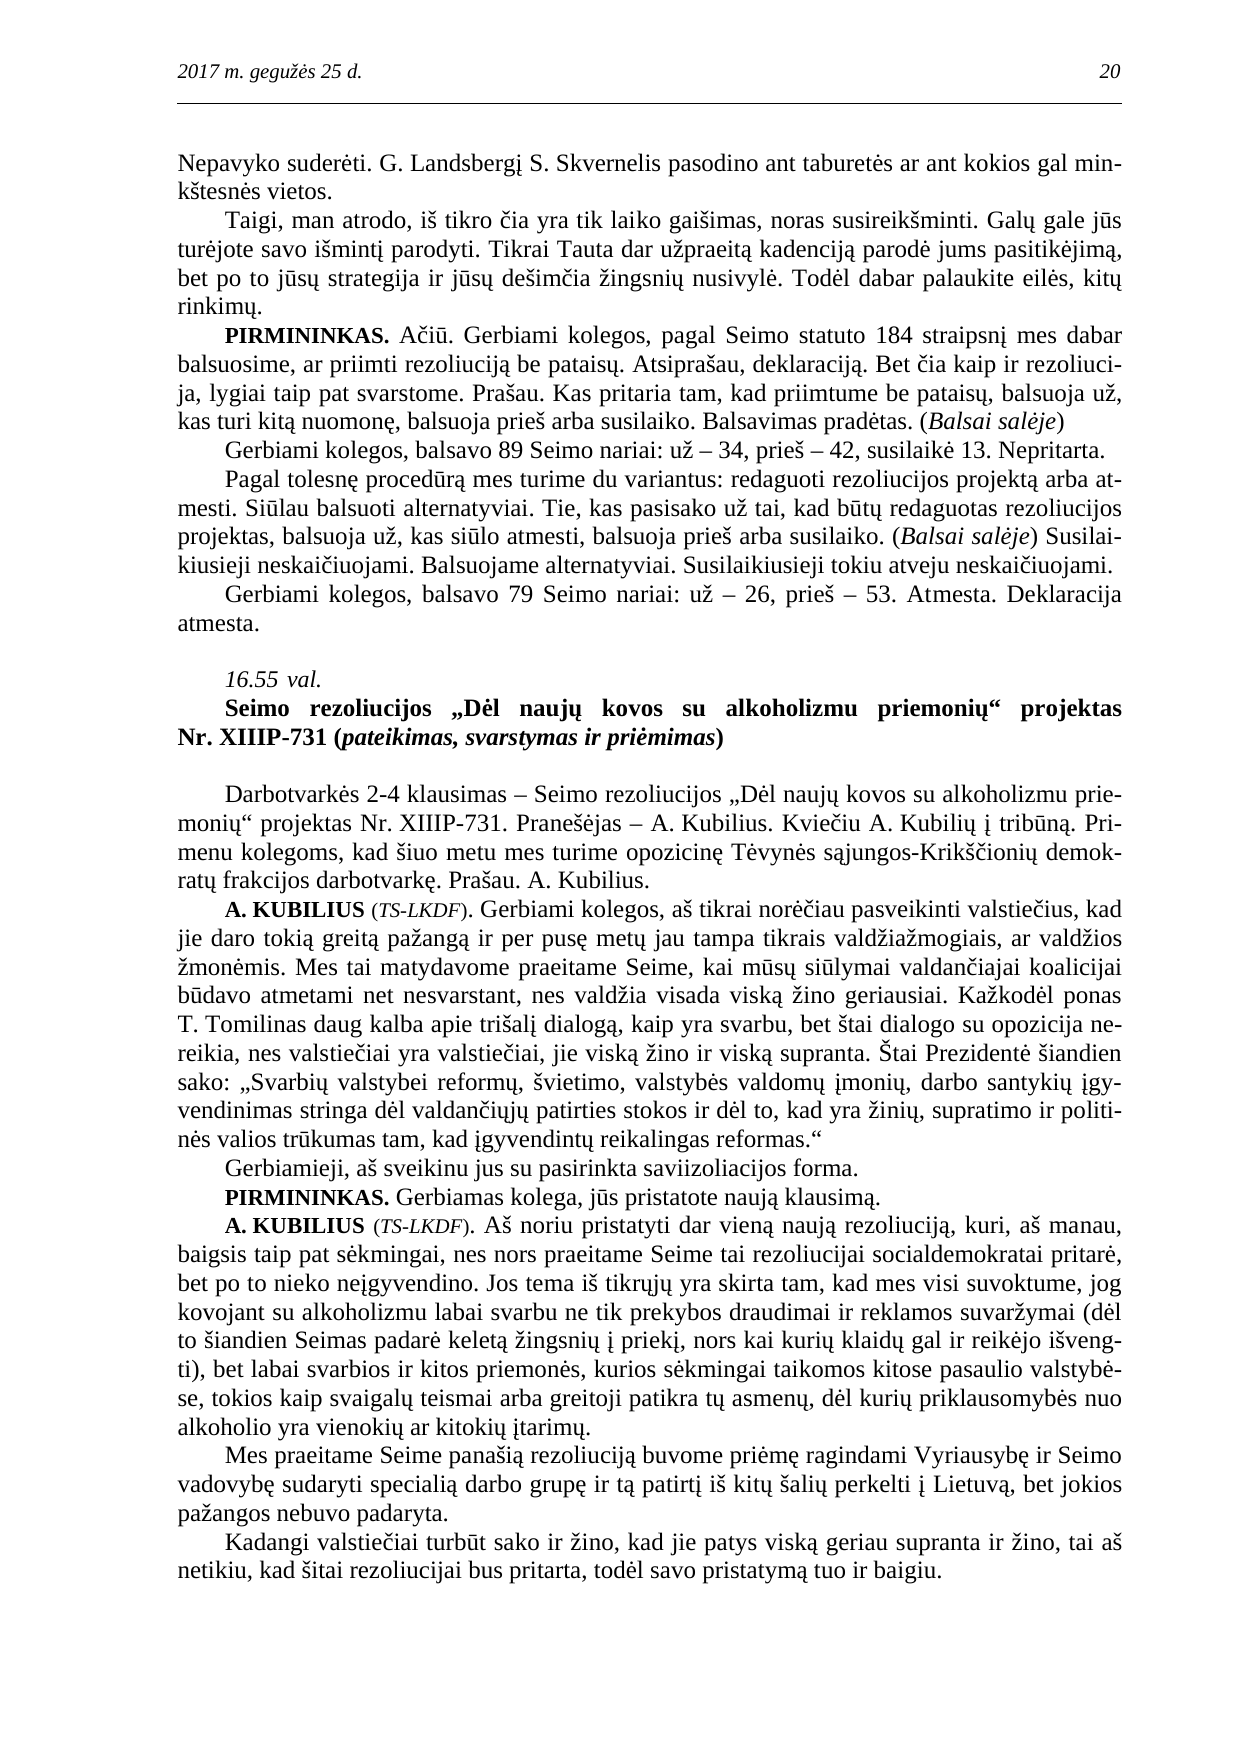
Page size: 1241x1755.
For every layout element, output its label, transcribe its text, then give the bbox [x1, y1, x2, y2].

text Pa­gal to­les­nę pro­ce­dū­rą mes tu­ri­me du va­rian­tus: re­da­guo­ti re­zo­liu­ci­jos pro­jek­tą ar­ba at­mes­ti. Siū­lau bal­suo­ti al­ter­na­ty­viai. Tie, kas pa­si­sa­ko už tai, kad bū­tų re­da­guo­tas re­zo­liu­ci­jos pro­jek­tas, bal­suo­ja už, kas siū­lo at­mes­ti, bal­suo­ja prieš ar­ba su­si­lai­ko. (Bal­sai sa­lė­je) Su­si­lai­kiu­sie­ji ne­skai­čiuo­ja­mi. Bal­suo­ja­me al­ter­na­ty­viai. Su­si­lai­kiu­sie­ji to­kiu at­ve­ju ne­skai­čiuo­ja­mi. [177, 464, 1122, 579]
text Tai­gi, man at­ro­do, iš tik­ro čia yra tik lai­ko gai­ši­mas, no­ras su­si­reikš­min­ti. Ga­lų ga­le jūs tu­rė­jo­te sa­vo iš­min­tį pa­ro­dy­ti. Tik­rai Tau­ta dar už­pra­ei­tą ka­den­ci­ją pa­ro­dė jums pa­si­ti­kė­ji­mą, bet po to jū­sų stra­te­gi­ja ir jū­sų de­šim­čia žings­nių nu­si­vy­lė. To­dėl da­bar pa­lau­ki­te ei­lės, ki­tų rin­ki­mų. [177, 205, 1122, 320]
text Sei­mo re­zo­liu­ci­jos „Dėl nau­jų ko­vos su al­ko­ho­liz­mu prie­mo­nių“ pro­jek­tas Nr. XIIIP-731 (pa­tei­ki­mas, svars­ty­mas ir pri­ėmi­mas) [177, 693, 1122, 750]
text PIRMININKAS. Ger­bia­mas ko­le­ga, jūs pri­sta­to­te nau­ją klau­si­mą. [177, 1182, 1122, 1210]
text A. KUBILIUS (TS-LKDF). Aš no­riu pri­sta­ty­ti dar vie­ną nau­ją re­zo­liu­ci­ją, ku­ri, aš ma­nau, baig­sis taip pat sėk­min­gai, nes nors pra­ei­ta­me Sei­me tai re­zo­liu­ci­jai so­cial­de­mok­ra­tai pri­ta­rė, bet po to nie­ko ne­įgy­ven­di­no. Jos te­ma iš tik­rų­jų yra skir­ta tam, kad mes vi­si su­vok­tu­me, jog ko­vo­jant su al­ko­ho­liz­mu la­bai svar­bu ne tik pre­ky­bos drau­di­mai ir re­kla­mos su­var­žy­mai (dėl to šian­dien Sei­mas pa­da­rė ke­le­tą žings­nių į prie­kį, nors kai ku­rių klai­dų gal ir rei­kė­jo iš­veng­ti), bet la­bai svar­bios ir ki­tos prie­mo­nės, ku­rios sėk­min­gai tai­ko­mos ki­to­se pa­sau­lio vals­ty­bė­se, to­kios kaip svai­ga­lų teis­mai ar­ba grei­to­ji pa­tik­ra tų as­me­nų, dėl ku­rių pri­klau­so­my­bės nuo al­ko­ho­lio yra vie­no­kių ar ki­to­kių įta­ri­mų. [177, 1210, 1122, 1440]
text Ger­bia­mi ko­le­gos, bal­sa­vo 79 Sei­mo na­riai: už – 26, prieš – 53. At­mes­ta. De­kla­ra­ci­ja atmes­ta. [177, 579, 1122, 636]
text Ger­bia­mi ko­le­gos, bal­sa­vo 89 Sei­mo na­riai: už – 34, prieš – 42, su­si­lai­kė 13. Ne­pri­tar­ta. [177, 435, 1122, 464]
text Mes pra­ei­ta­me Sei­me pa­na­šią re­zo­liu­ci­ją bu­vo­me pri­ėmę ra­gin­da­mi Vy­riau­sy­bę ir Sei­mo va­do­vy­bę su­da­ry­ti spe­cia­lią dar­bo gru­pę ir tą pa­tir­tį iš ki­tų ša­lių per­kel­ti į Lie­tu­vą, bet jo­kios pa­žan­gos ne­bu­vo pa­da­ry­ta. [177, 1440, 1122, 1527]
text PIRMININKAS. Ačiū. Ger­bia­mi ko­le­gos, pa­gal Sei­mo sta­tu­to 184 straips­nį mes da­bar bal­suo­si­me, ar pri­im­ti re­zo­liu­ci­ją be pa­tai­sų. At­si­pra­šau, de­kla­ra­ci­ją. Bet čia kaip ir re­zo­liu­ci­ja, ly­giai taip pat svars­to­me. Pra­šau. Kas pri­ta­ria tam, kad pri­im­tu­me be pa­tai­sų, bal­suo­ja už, kas tu­ri ki­tą nuo­mo­nę, bal­suo­ja prieš ar­ba su­si­lai­ko. Bal­sa­vi­mas pra­dė­tas. (Bal­sai sa­lė­je) [177, 320, 1122, 435]
text A. KUBILIUS (TS-LKDF). Ger­bia­mi ko­le­gos, aš tik­rai no­rė­čiau pa­svei­kin­ti vals­tie­čius, kad jie da­ro to­kią grei­tą pa­žan­gą ir per pu­sę me­tų jau tam­pa tik­rais val­džiaž­mo­giais, ar val­džios žmo­nė­mis. Mes tai ma­ty­da­vo­me pra­ei­ta­me Sei­me, kai mū­sų siū­ly­mai val­dan­čia­jai ko­a­li­ci­jai bū­da­vo at­me­ta­mi net ne­svars­tant, nes val­džia vi­sa­da vis­ką ži­no ge­riau­siai. Kaž­ko­dėl po­nas T. To­mi­li­nas daug kal­ba apie tri­ša­lį dia­lo­gą, kaip yra svar­bu, bet štai dia­lo­go su opo­zi­ci­ja ne­rei­kia, nes vals­tie­čiai yra vals­tie­čiai, jie vis­ką ži­no ir vis­ką su­pran­ta. Štai Pre­zi­den­tė šian­dien sa­ko: „Svar­bių vals­ty­bei re­for­mų, švie­ti­mo, vals­ty­bės val­do­mų įmo­nių, dar­bo san­ty­kių įgy­ven­di­ni­mas strin­ga dėl val­dan­čių­jų pa­tir­ties sto­kos ir dėl to, kad yra ži­nių, su­pra­ti­mo ir po­li­ti­nės va­lios trū­ku­mas tam, kad įgy­ven­din­tų rei­ka­lin­gas re­for­mas.“ [177, 894, 1122, 1153]
text Ne­pa­vy­ko su­de­rė­ti. G. Land­sber­gį S. Skver­ne­lis pa­so­di­no ant ta­bu­re­tės ar ant ko­kios gal min­kš­tes­nės vie­tos. [177, 148, 1122, 205]
text 16.55 val. [224, 665, 1122, 693]
text Ger­bia­mie­ji, aš svei­ki­nu jus su pa­si­rink­ta sa­vi­i­zo­lia­ci­jos for­ma. [177, 1153, 1122, 1182]
text Ka­dan­gi vals­tie­čiai tur­būt sa­ko ir ži­no, kad jie pa­tys vis­ką ge­riau su­pran­ta ir ži­no, tai aš ne­ti­kiu, kad ši­tai re­zo­liu­ci­jai bus pri­tar­ta, to­dėl sa­vo pri­sta­ty­mą tuo ir bai­giu. [177, 1527, 1122, 1584]
text Dar­bo­tvarkės 2-4 klau­si­mas – Sei­mo re­zo­liu­ci­jos „Dėl nau­jų ko­vos su al­ko­ho­liz­mu prie­mo­nių“ pro­jek­tas Nr. XIIIP-731. Pra­ne­šė­jas – A. Ku­bi­lius. Kvie­čiu A. Ku­bi­lių į tri­bū­ną. Pri­me­nu ko­le­goms, kad šiuo me­tu mes tu­ri­me opo­zi­ci­nę Tė­vy­nės są­jun­gos-Krikš­čio­nių de­mok­ra­tų frak­ci­jos dar­bo­tvarkę. Pra­šau. A. Ku­bi­lius. [177, 779, 1122, 894]
